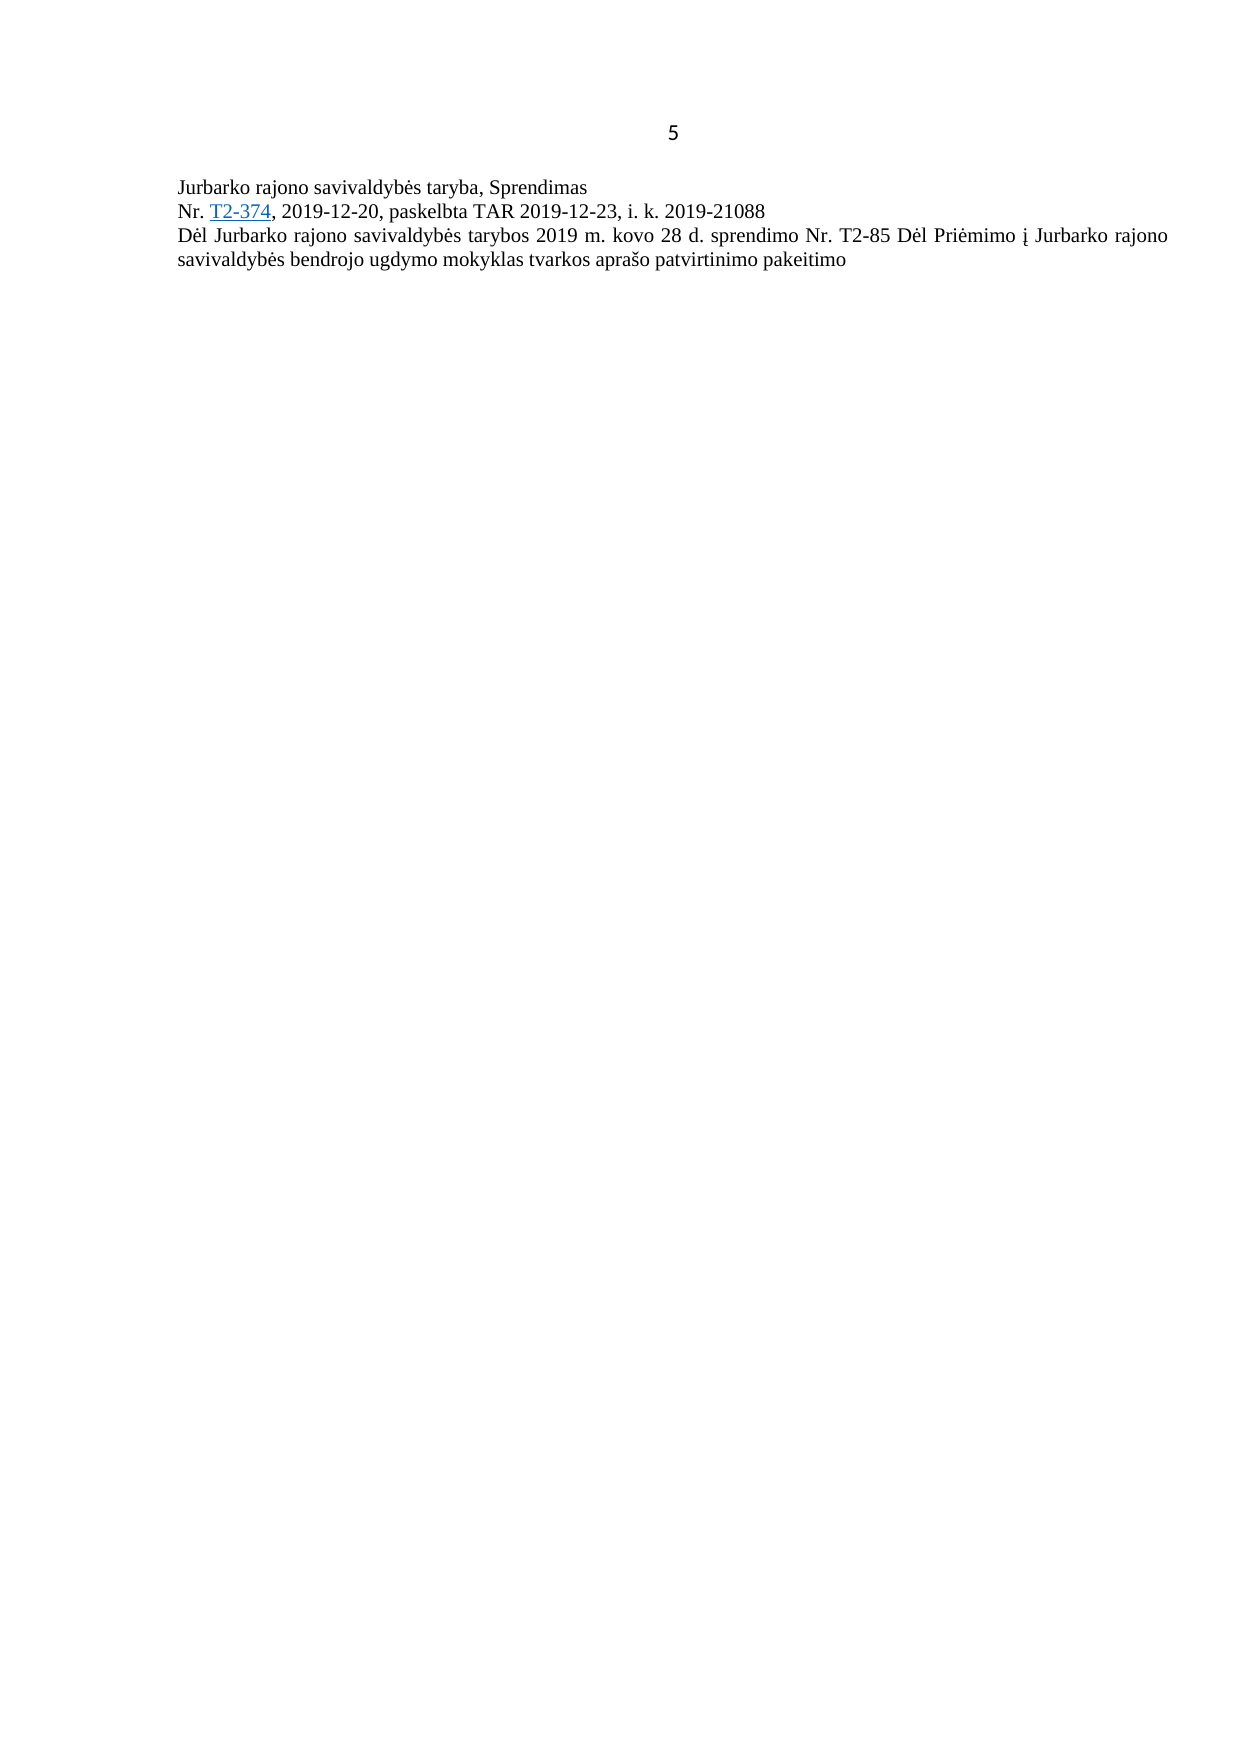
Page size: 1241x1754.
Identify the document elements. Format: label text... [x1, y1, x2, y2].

text Dėl Jurbarko rajono savivaldybės tarybos 2019 m. kovo 28 d. sprendimo Nr. T2-85 Dėl Priėmimo į Jurbarko rajono savivaldybės bendrojo ugdymo mokyklas tvarkos aprašo patvirtinimo pakeitimo [177, 223, 1169, 271]
text Jurbarko rajono savivaldybės taryba, Sprendimas [177, 175, 1169, 199]
text Nr. T2-374, 2019-12-20, paskelbta TAR 2019-12-23, i. k. 2019-21088 [177, 199, 1169, 223]
